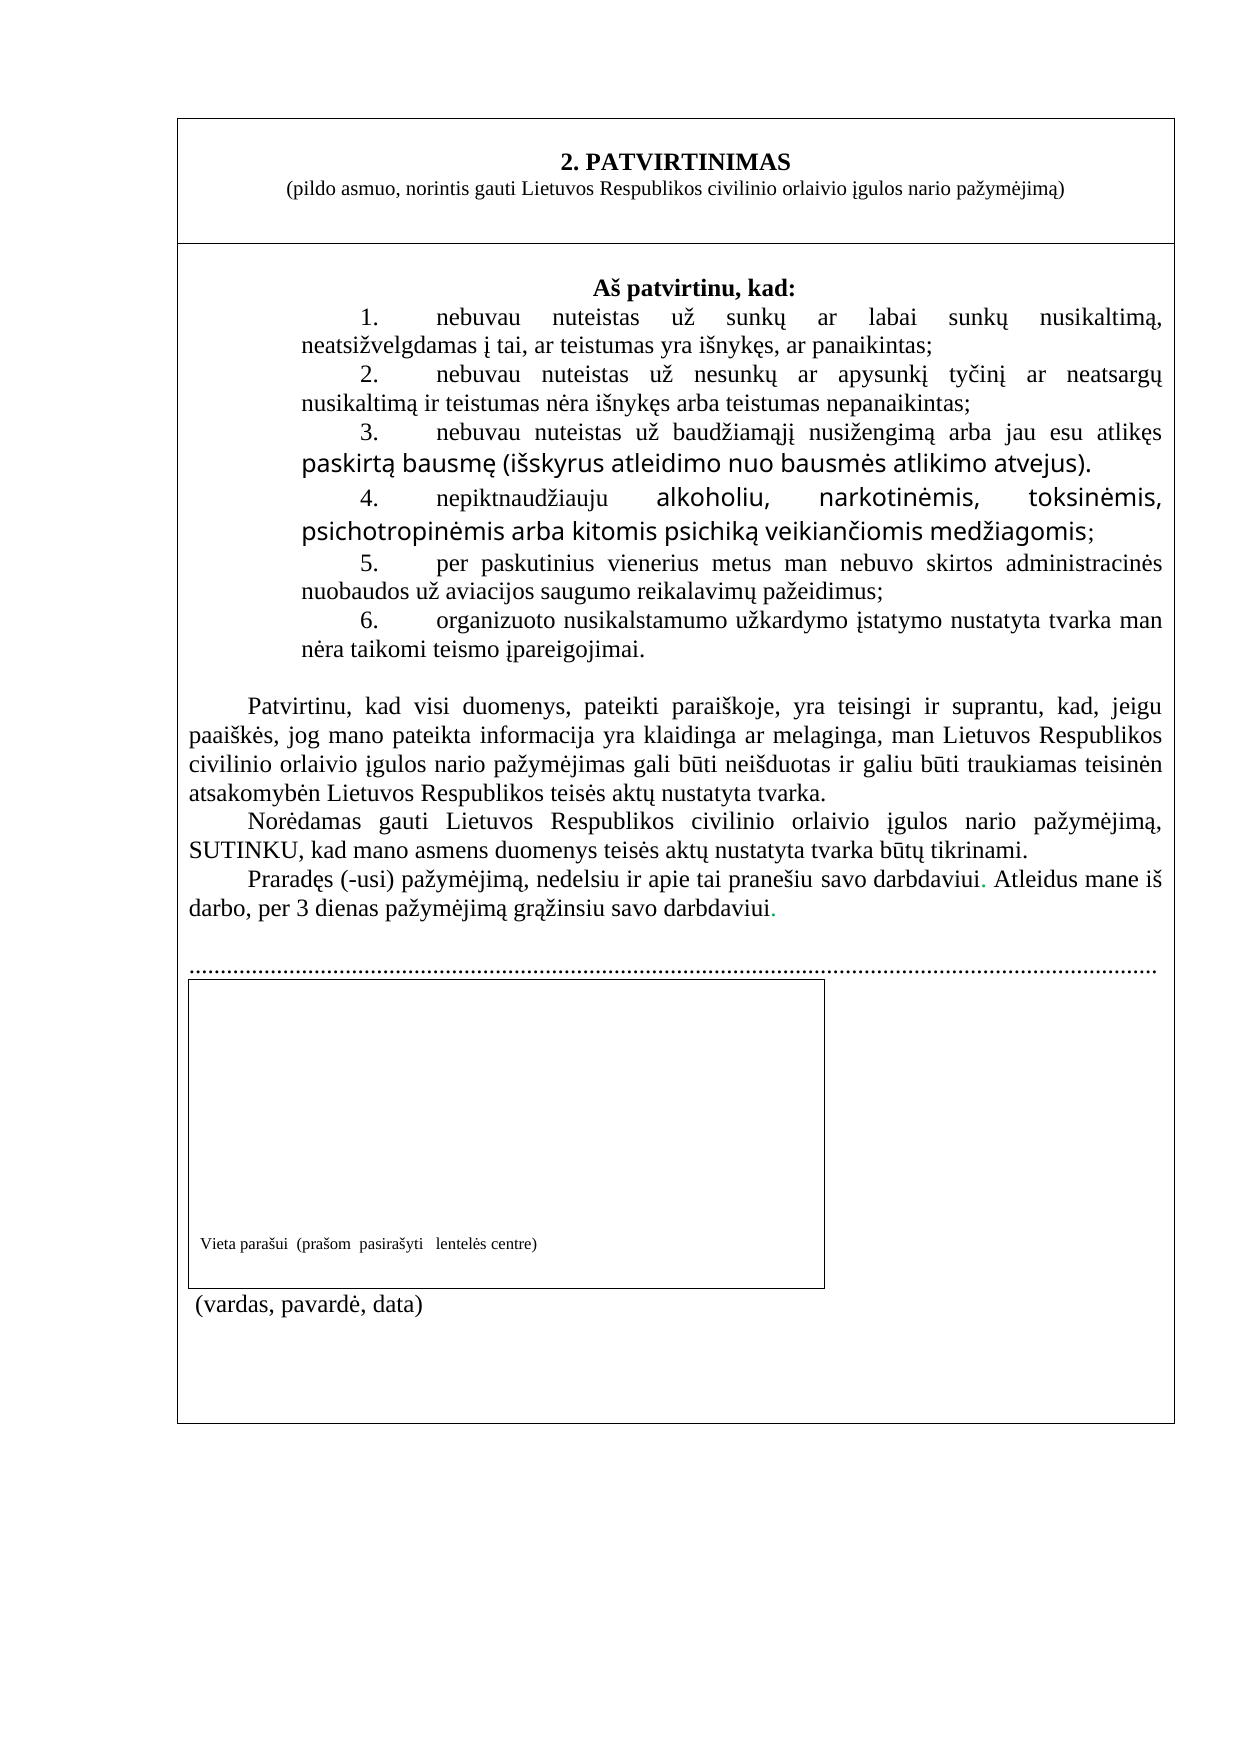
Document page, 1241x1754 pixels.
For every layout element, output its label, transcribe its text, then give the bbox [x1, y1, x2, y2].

table_header 2. PATVIRTINIMAS (pildo asmuo, norintis gauti Lietuvos Respublikos civilinio orlaivio įgulos nario pažymėjimą) [178, 119, 1174, 243]
table_cell Aš patvirtinu, kad: 1. nebuvau nuteistas už sunkų ar labai sunkų nusikaltimą, neatsižvelgdamas į tai, ar teistumas yra išnykęs, ar panaikintas; 2. nebuvau nuteistas už nesunkų ar apysunkį tyčinį ar neatsargų nusikaltimą ir teistumas nėra išnykęs arba teistumas nepanaikintas; 3. nebuvau nuteistas už baudžiamąjį nusižengimą arba jau esu atlikęs paskirtą bausmę (išskyrus atleidimo nuo bausmės atlikimo atvejus). 4. nepiktnaudžiauju alkoholiu, narkotinėmis, toksinėmis, psichotropinėmis arba kitomis psichiką veikiančiomis medžiagomis; 5. per paskutinius vienerius metus man nebuvo skirtos administracinės nuobaudos už aviacijos saugumo reikalavimų pažeidimus; 6. organizuoto nusikalstamumo užkardymo įstatymo nustatyta tvarka man nėra taikomi teismo įpareigojimai. Patvirtinu, kad visi duomenys, pateikti paraiškoje, yra teisingi ir suprantu, kad, jeigu paaiškės, jog mano pateikta informacija yra klaidinga ar melaginga, man Lietuvos Respublikos civilinio orlaivio įgulos nario pažymėjimas gali būti neišduotas ir galiu būti traukiamas teisinėn atsakomybėn Lietuvos Respublikos teisės aktų nustatyta tvarka. Norėdamas gauti Lietuvos Respublikos civilinio orlaivio įgulos nario pažymėjimą, SUTINKU, kad mano asmens duomenys teisės aktų nustatyta tvarka būtų tikrinami. Praradęs (-usi) pažymėjimą, nedelsiu ir apie tai pranešiu savo darbdaviui. Atleidus mane iš darbo, per 3 dienas pažymėjimą grąžinsiu savo darbdaviui. ........................................................................................................................................................... (vardas, pavardė, data) [178, 244, 1174, 1423]
table_header Vieta parašui (prašom pasirašyti lentelės centre) [189, 980, 824, 1288]
